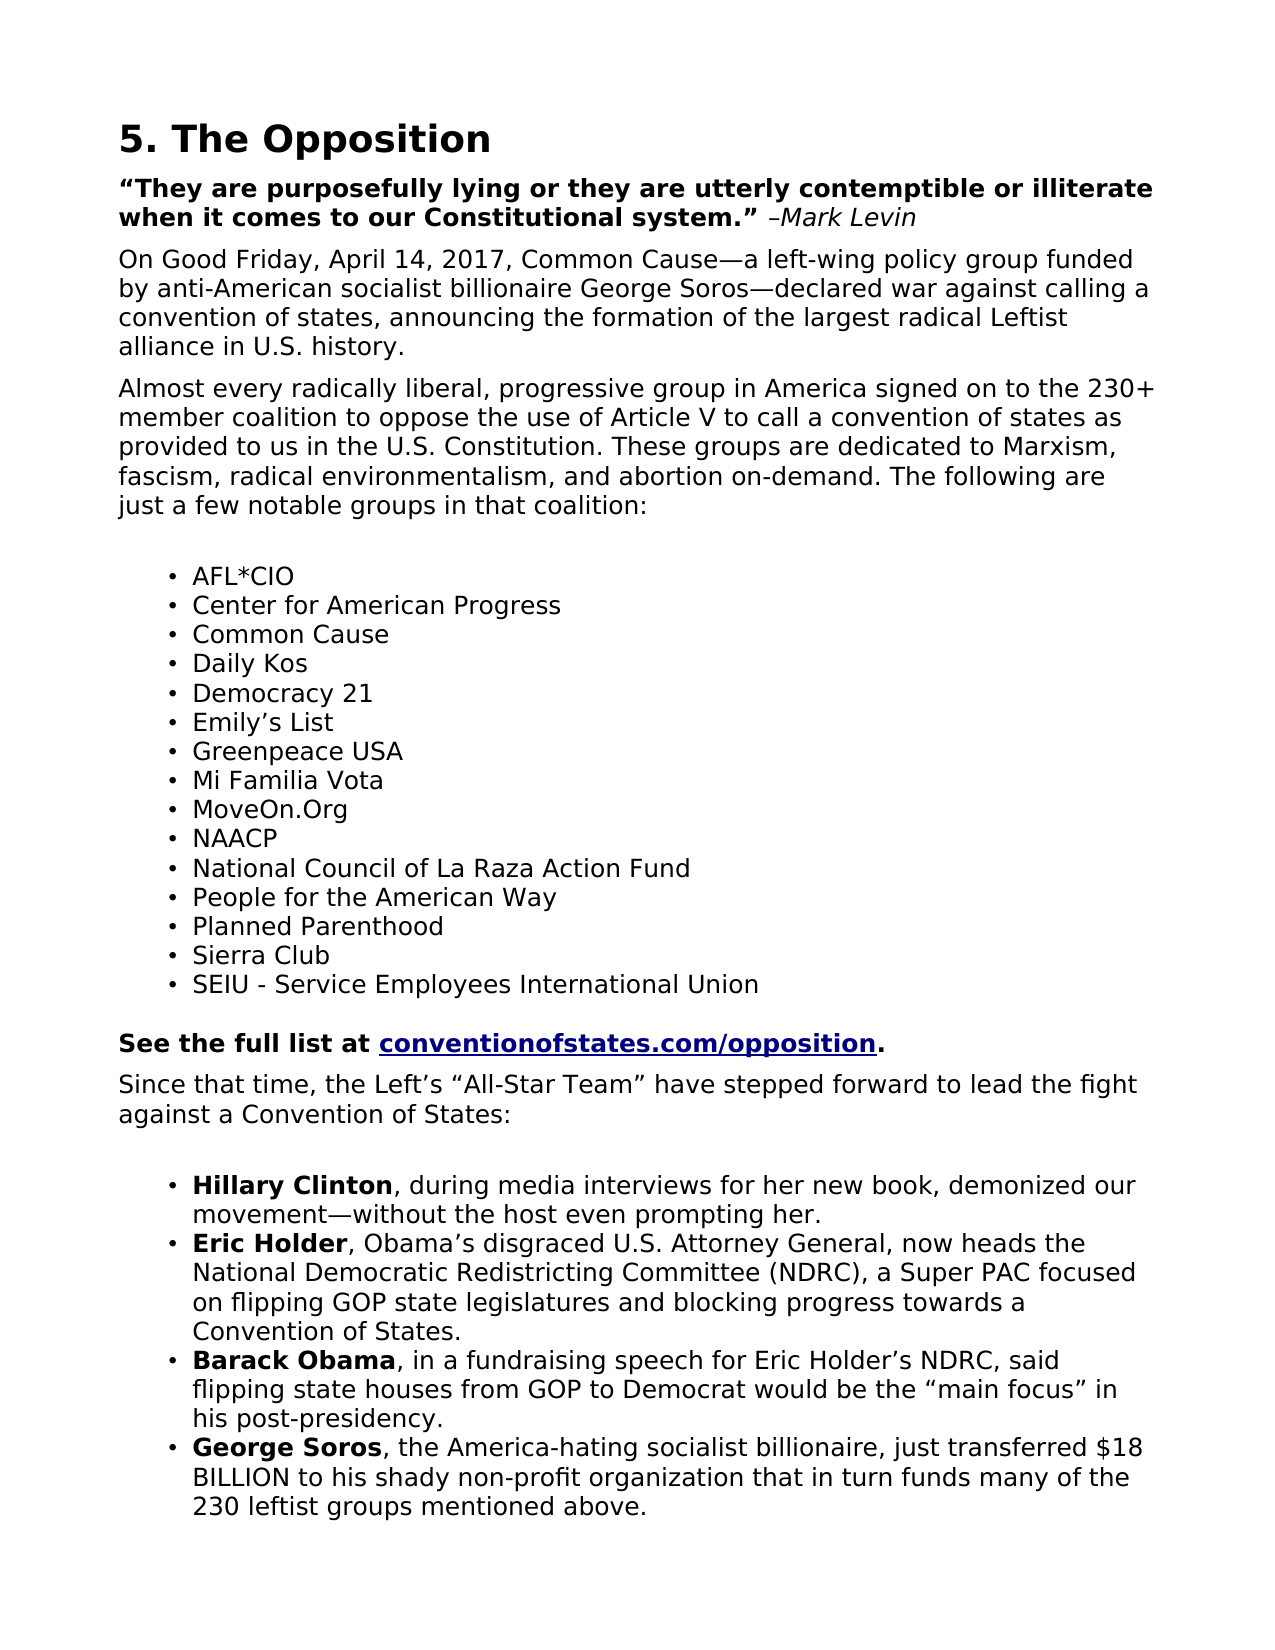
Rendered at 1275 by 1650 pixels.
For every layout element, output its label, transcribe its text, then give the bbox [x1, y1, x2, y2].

subtitle 5. The Opposition [118, 118, 1157, 162]
list Barack Obama, in a fundraising speech for Eric Holder’s NDRC, said flipping state houses from GOP to Democrat would be the “main focus” in his post-presidency. [177, 1346, 1157, 1433]
list Democracy 21 [177, 679, 1157, 708]
list Daily Kos [177, 649, 1157, 679]
list Hillary Clinton, during media interviews for her new book, demonized our movement—without the host even prompting her. [177, 1171, 1157, 1229]
list SEIU - Service Employees International Union [177, 970, 1157, 999]
text “They are purposefully lying or they are utterly contemptible or illiterate when it comes to our Constitutional system.” –Mark Levin [118, 174, 1157, 233]
list NAACP [177, 824, 1157, 854]
list People for the American Way [177, 883, 1157, 912]
list National Council of La Raza Action Fund [177, 854, 1157, 883]
list Planned Parenthood [177, 912, 1157, 941]
list AFL*CIO [177, 562, 1157, 591]
list Sierra Club [177, 941, 1157, 970]
text On Good Friday, April 14, 2017, Common Cause—a left-wing policy group funded by anti-American socialist billionaire George Soros—declared war against calling a convention of states, announcing the formation of the largest radical Leftist alliance in U.S. history. [118, 245, 1157, 362]
list George Soros, the America-hating socialist billionaire, just transferred $18 BILLION to his shady non-profit organization that in turn funds many of the 230 leftist groups mentioned above. [177, 1433, 1157, 1521]
list Mi Familia Vota [177, 766, 1157, 795]
list Eric Holder, Obama’s disgraced U.S. Attorney General, now heads the National Democratic Redistricting Committee (NDRC), a Super PAC focused on flipping GOP state legislatures and blocking progress towards a Convention of States. [177, 1229, 1157, 1346]
text Almost every radically liberal, progressive group in America signed on to the 230+ member coalition to oppose the use of Article V to call a convention of states as provided to us in the U.S. Constitution. These groups are dedicated to Marxism, fascism, radical environmentalism, and abortion on-demand. The following are just a few notable groups in that coalition: [118, 374, 1157, 520]
list Common Cause [177, 620, 1157, 649]
list Center for American Progress [177, 591, 1157, 620]
list Emily’s List [177, 708, 1157, 737]
list MoveOn.Org [177, 795, 1157, 824]
list Greenpeace USA [177, 737, 1157, 766]
text See the full list at conventionofstates.com/opposition. [118, 1029, 1157, 1058]
text Since that time, the Left’s “All-Star Team” have stepped forward to lead the fight against a Convention of States: [118, 1071, 1157, 1129]
